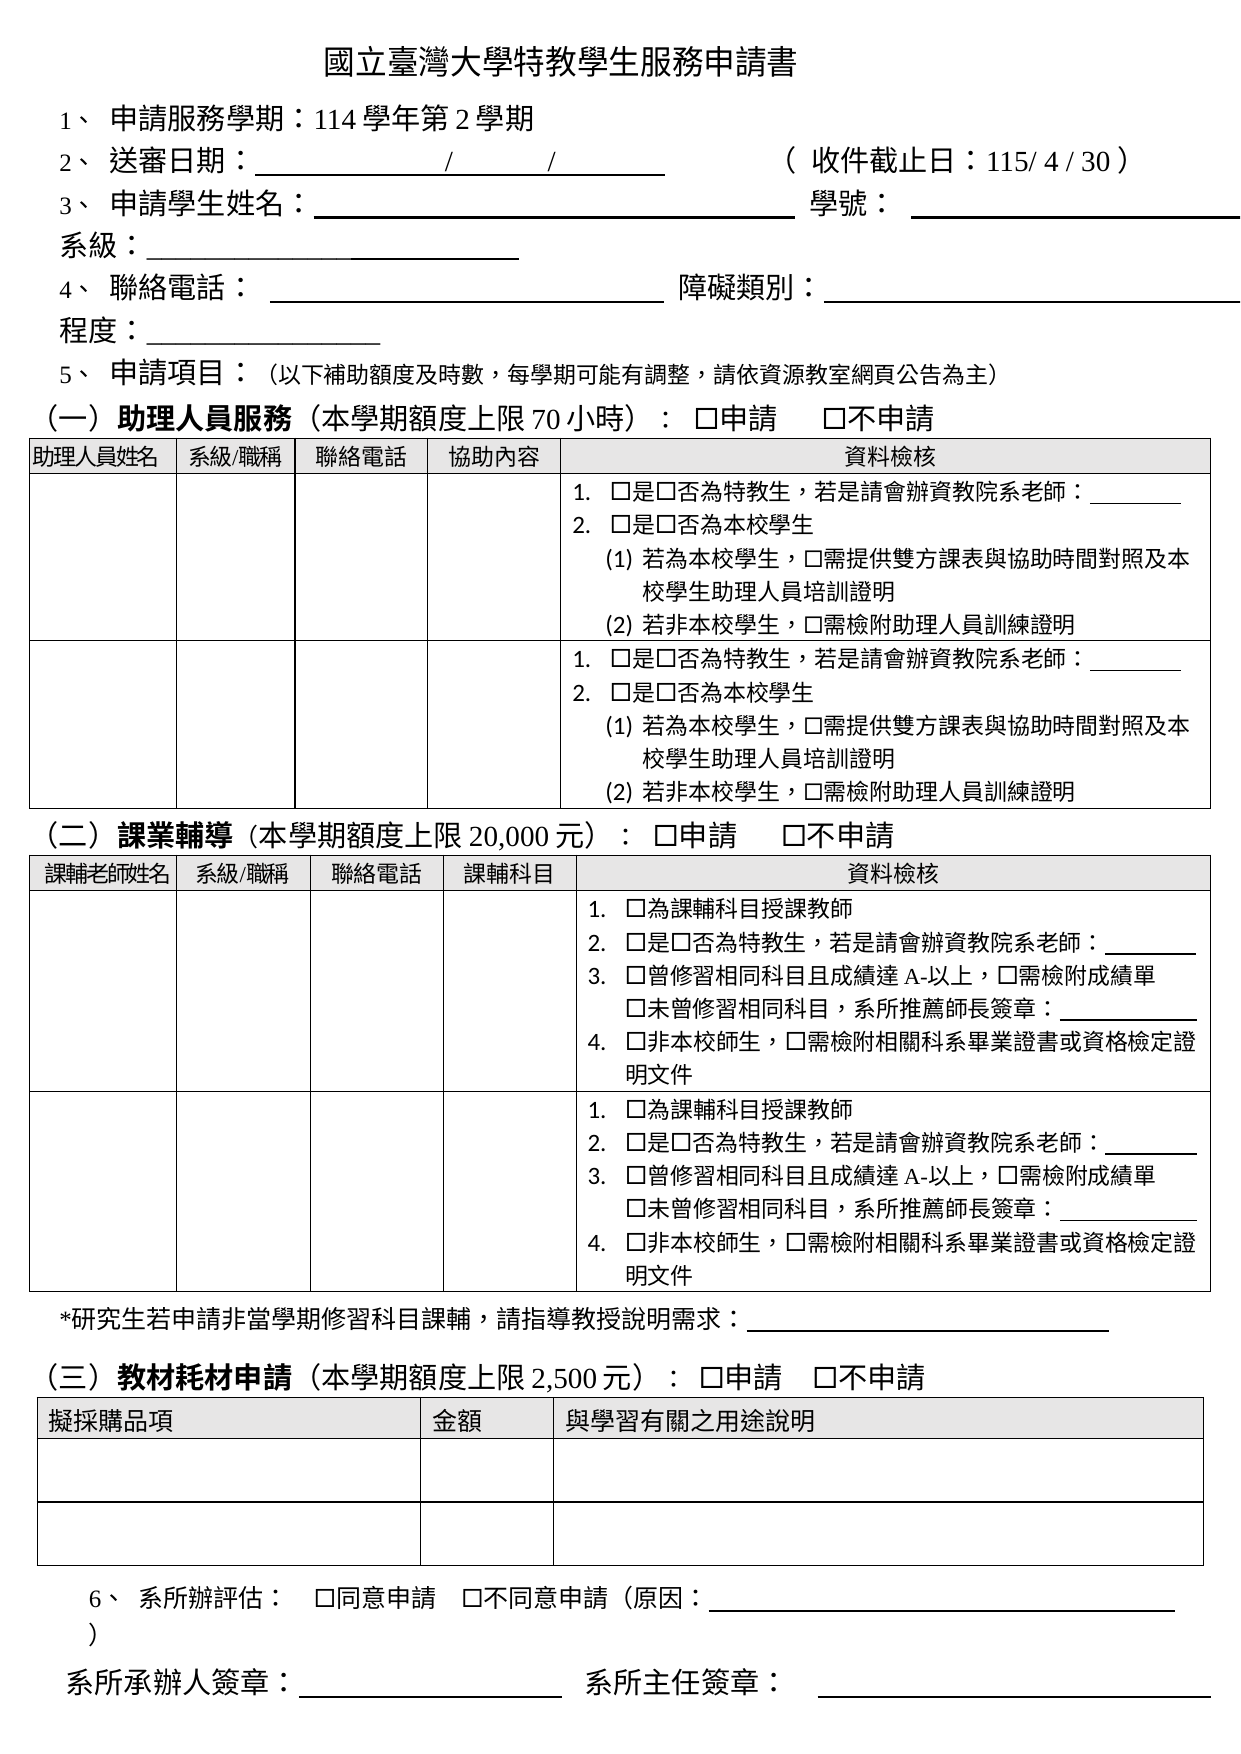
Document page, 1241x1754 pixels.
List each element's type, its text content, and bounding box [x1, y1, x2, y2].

list 申請服務學期：114學年第2學期 [59, 96, 1181, 138]
table_cell [428, 641, 560, 807]
list 送審日期： / / （ 收件截止日：115/ 4 / 30 ） [59, 138, 1181, 180]
table_cell [444, 1092, 576, 1291]
table_cell [38, 1439, 420, 1501]
text 系所承辦人簽章： 系所主任簽章： [59, 1659, 1226, 1702]
table_header 資料檢核 [577, 856, 1210, 890]
table_cell [30, 1092, 176, 1291]
table_header 系級/職稱 [177, 439, 294, 473]
table_cell [296, 474, 427, 640]
table_header 聯絡電話 [311, 856, 443, 890]
table_cell 是否為特教生，若是請會辦資教院系老師： 是否為本校學生 若為本校學生，需提供雙方課表與協助時間對照及本校學生助理人員培訓證明 若非本校學生，需檢附助理人員訓練證明 [561, 641, 1210, 807]
table_cell [428, 474, 560, 640]
table_cell 為課輔科目授課教師 是否為特教生，若是請會辦資教院系老師： 曾修習相同科目且成績達A-以上，需檢附成績單 未曾修習相同科目，系所推薦師長簽章： 非本校師生，需檢附相關科系畢業證書或資格檢定證明文件 [577, 891, 1210, 1091]
table_header 金額 [421, 1398, 553, 1438]
table_cell [177, 641, 294, 807]
table_cell [444, 891, 576, 1091]
table_header 聯絡電話 [296, 439, 427, 473]
text *研究生若申請非當學期修習科目課輔，請指導教授說明需求： [59, 1299, 1211, 1336]
list 申請學生姓名： 學號： 系級：______________ [59, 180, 1240, 265]
text （二）課業輔導（本學期額度上限20,000元）： 申請 不申請 [29, 812, 1181, 854]
table_cell [177, 891, 310, 1091]
text （一）助理人員服務（本學期額度上限70小時）： 申請 不申請 [29, 395, 1181, 438]
table_header 與學習有關之用途說明 [554, 1398, 1203, 1438]
table_cell [311, 891, 443, 1091]
table_cell [30, 474, 176, 640]
table_header 助理人員姓名 [30, 439, 176, 473]
table_cell [554, 1439, 1203, 1501]
table_header 擬採購品項 [38, 1398, 420, 1438]
table_cell [421, 1439, 553, 1501]
table_cell 為課輔科目授課教師 是否為特教生，若是請會辦資教院系老師： 曾修習相同科目且成績達A-以上，需檢附成績單 未曾修習相同科目，系所推薦師長簽章： 非本校師生，需檢附相關科系畢業證書或資格檢定證明文件 [577, 1092, 1210, 1291]
table_cell [30, 891, 176, 1091]
table_cell 是否為特教生，若是請會辦資教院系老師： 是否為本校學生 若為本校學生，需提供雙方課表與協助時間對照及本校學生助理人員培訓證明 若非本校學生，需檢附助理人員訓練證明 [561, 474, 1210, 640]
list 系所辦評估： 同意申請 不同意申請（原因： ） [89, 1573, 1181, 1652]
table_cell [296, 641, 427, 807]
table_cell [38, 1503, 420, 1565]
table_cell [421, 1503, 553, 1565]
table_header 課輔科目 [444, 856, 576, 890]
list 聯絡電話： 障礙類別： 程度：________________ [59, 265, 1240, 349]
text （三）教材耗材申請（本學期額度上限2,500元）： 申請 不申請 [29, 1354, 1181, 1397]
table_header 課輔老師姓名 [30, 856, 176, 890]
table_cell [311, 1092, 443, 1291]
text 國立臺灣大學特教學生服務申請書 [29, 36, 1181, 84]
table_cell [30, 641, 176, 807]
table_header 系級/職稱 [177, 856, 310, 890]
list 申請項目：（以下補助額度及時數，每學期可能有調整，請依資源教室網頁公告為主） [59, 349, 1181, 392]
table_cell [554, 1503, 1203, 1565]
table_cell [177, 474, 294, 640]
table_header 協助內容 [428, 439, 560, 473]
table_cell [177, 1092, 310, 1291]
table_header 資料檢核 [561, 439, 1210, 473]
